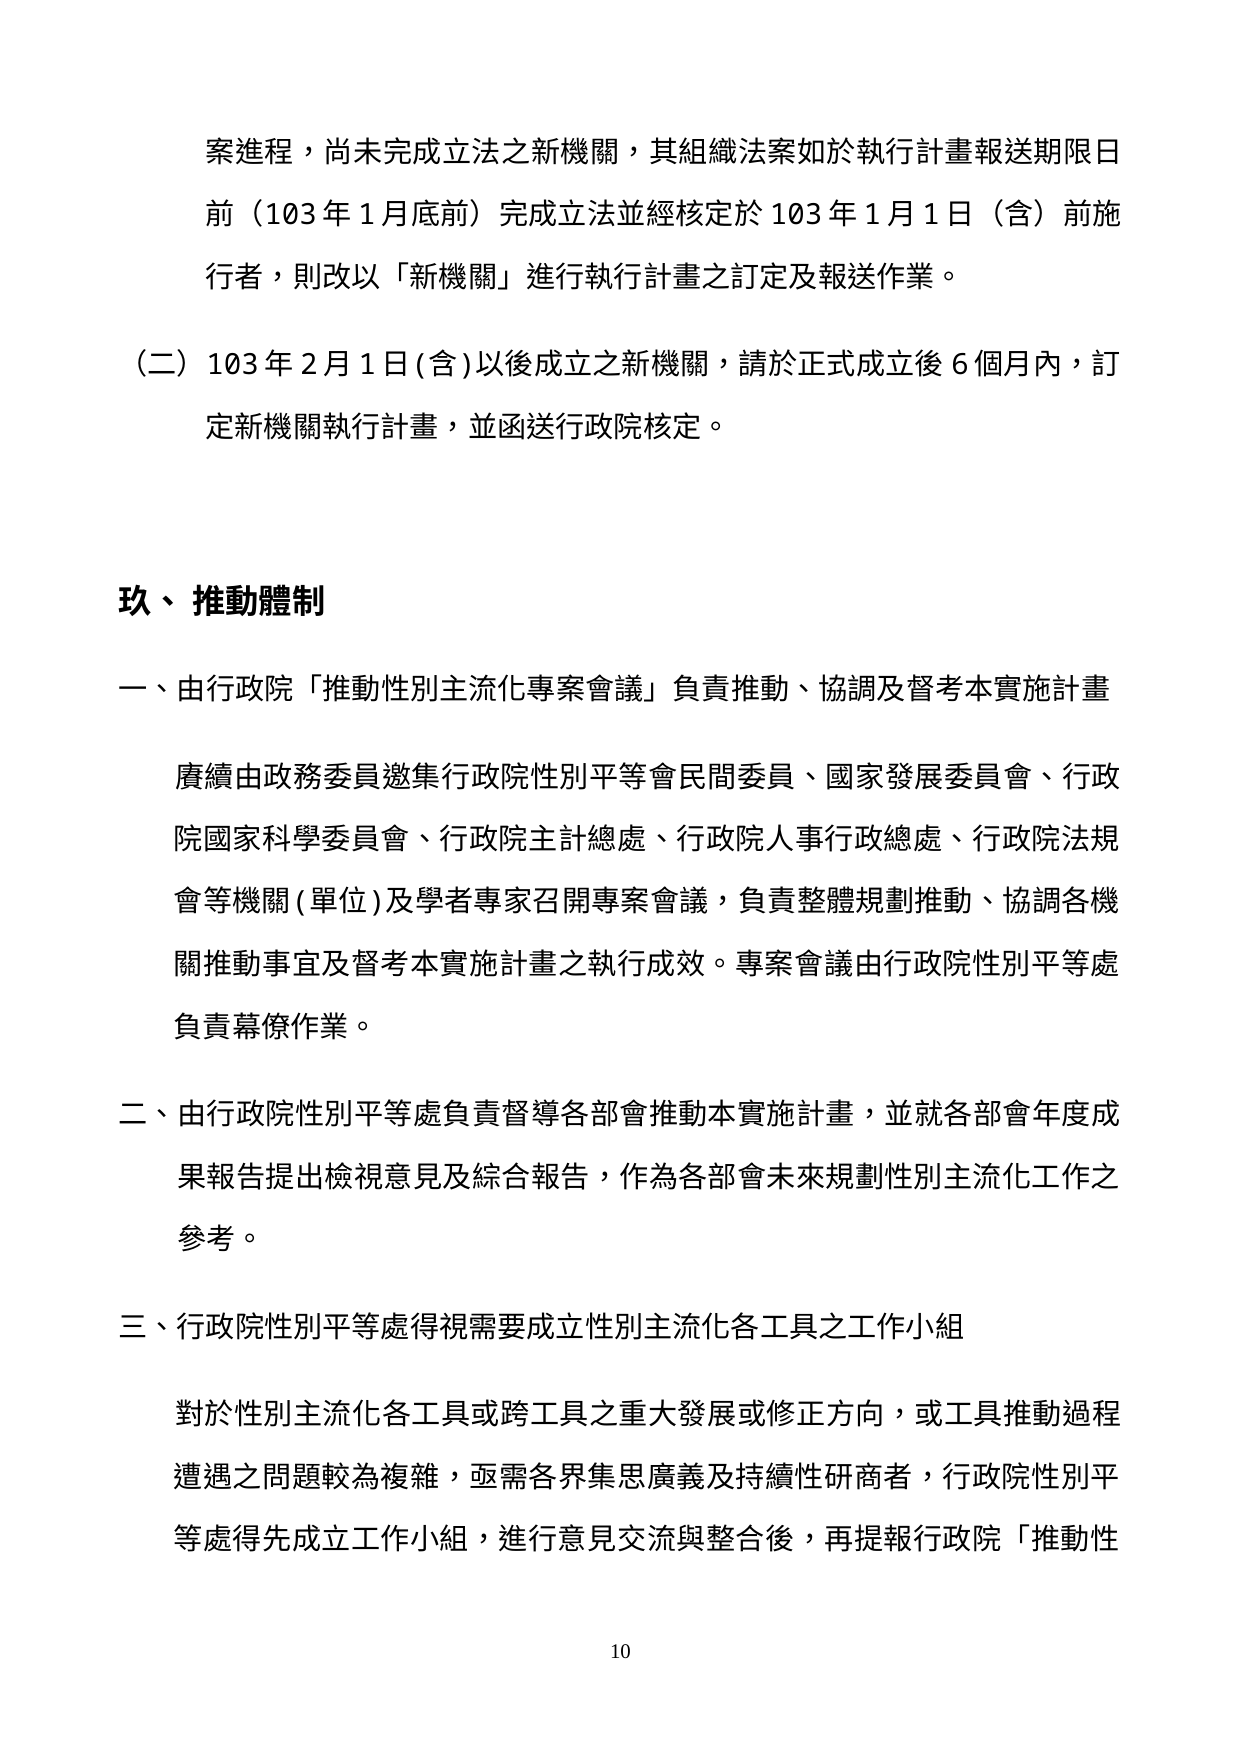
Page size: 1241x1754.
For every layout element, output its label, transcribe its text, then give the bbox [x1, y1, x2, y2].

text 三、行政院性別平等處得視需要成立性別主流化各工具之工作小組 [118, 1283, 1122, 1345]
text 賡續由政務委員邀集行政院性別平等會民間委員、國家發展委員會、行政院國家科學委員會、行政院主計總處、行政院人事行政總處、行政院法規會等機關(單位)及學者專家召開專案會議，負責整體規劃推動、協調各機關推動事宜及督考本實施計畫之執行成效。專案會議由行政院性別平等處負責幕僚作業。 [173, 733, 1122, 1045]
text 二、由行政院性別平等處負責督導各部會推動本實施計畫，並就各部會年度成果報告提出檢視意見及綜合報告，作為各部會未來規劃性別主流化工作之參考。 [118, 1070, 1122, 1258]
text 案進程，尚未完成立法之新機關，其組織法案如於執行計畫報送期限日前（103年1月底前）完成立法並經核定於103年1月1日（含）前施行者，則改以「新機關」進行執行計畫之訂定及報送作業。 [118, 108, 1122, 295]
text （二）103年2月1日(含)以後成立之新機關，請於正式成立後6個月內，訂定新機關執行計畫，並函送行政院核定。 [118, 320, 1122, 445]
list 推動體制 [118, 558, 1122, 620]
text 對於性別主流化各工具或跨工具之重大發展或修正方向，或工具推動過程遭遇之問題較為複雜，亟需各界集思廣義及持續性研商者，行政院性別平等處得先成立工作小組，進行意見交流與整合後，再提報行政院「推動性 [173, 1370, 1122, 1558]
text 一、由行政院「推動性別主流化專案會議」負責推動、協調及督考本實施計畫 [118, 645, 1122, 708]
